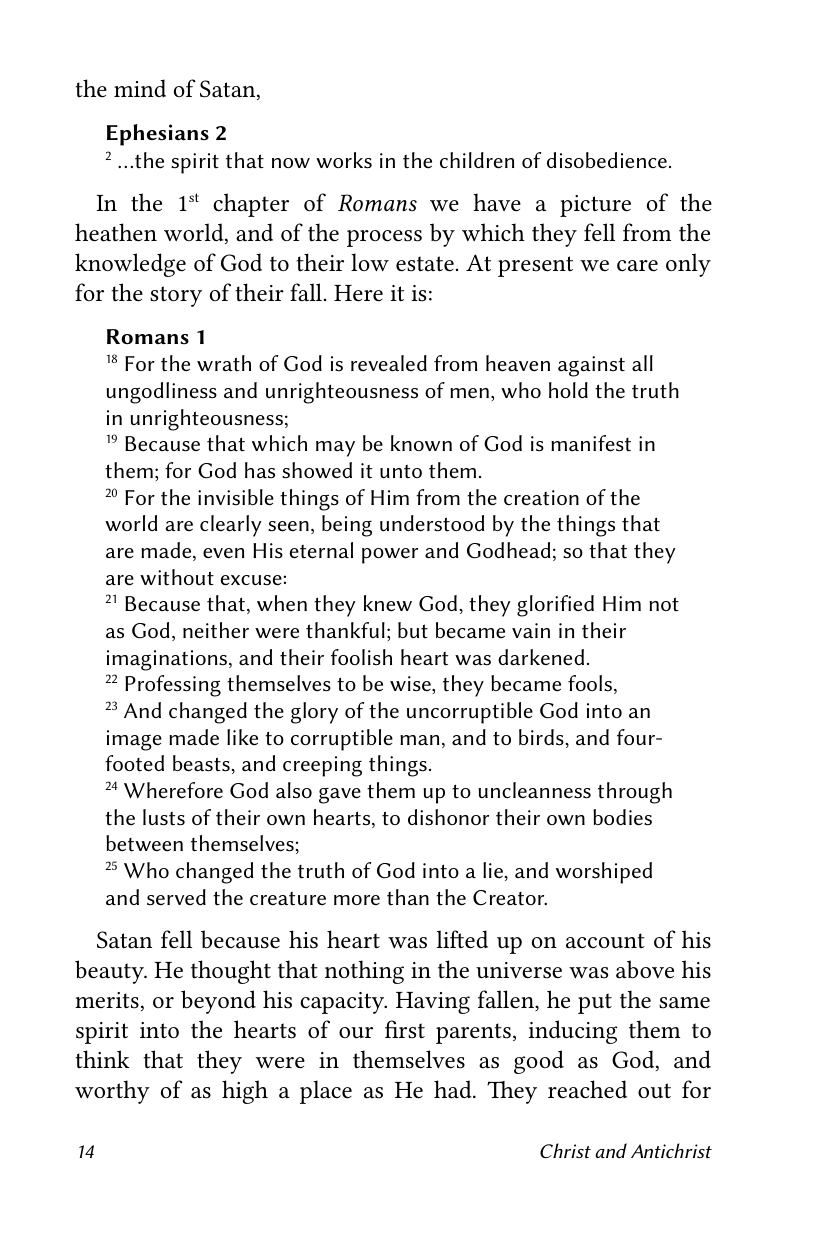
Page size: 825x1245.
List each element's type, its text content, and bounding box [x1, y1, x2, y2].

text the mind of Satan, [75, 75, 712, 103]
text Romans 1 [105, 324, 712, 350]
text 25 Who changed the truth of God into a lie, and worshiped and served the creature more than the Creator. [105, 858, 682, 911]
text 2 ...the spirit that now works in the children of disobedience. [105, 147, 682, 174]
text Ephesians 2 [105, 120, 712, 146]
text 22 Professing themselves to be wise, they became fools, [105, 671, 682, 697]
text 19 Because that which may be known of God is manifest in them; for God has showed it unto them. [105, 431, 682, 484]
text 24 Wherefore God also gave them up to uncleanness through the lusts of their own hearts, to dishonor their own bodies between themselves; [105, 778, 682, 857]
text Satan fell because his heart was lifted up on account of his beauty. He thought that nothing in the universe was above his merits, or beyond his capacity. Having fallen, he put the same spirit into the hearts of our first parents, inducing them to think that they were in themselves as good as God, and worthy of as high a place as He had. They reached out for [75, 926, 712, 1104]
text 18 For the wrath of God is revealed from heaven against all ungodliness and unrighteousness of men, who hold the truth in unrighteousness; [105, 351, 682, 431]
text In the 1st chapter of Romans we have a picture of the heathen world, and of the process by which they fell from the knowledge of God to their low estate. At present we care only for the story of their fall. Here it is: [75, 189, 712, 307]
text 21 Because that, when they knew God, they glorified Him not as God, neither were thankful; but became vain in their imaginations, and their foolish heart was darkened. [105, 591, 682, 671]
text 23 And changed the glory of the uncorruptible God into an image made like to corruptible man, and to birds, and four-footed beasts, and creeping things. [105, 698, 682, 777]
text 20 For the invisible things of Him from the creation of the world are clearly seen, being understood by the things that are made, even His eternal power and Godhead; so that they are without excuse: [105, 485, 682, 591]
